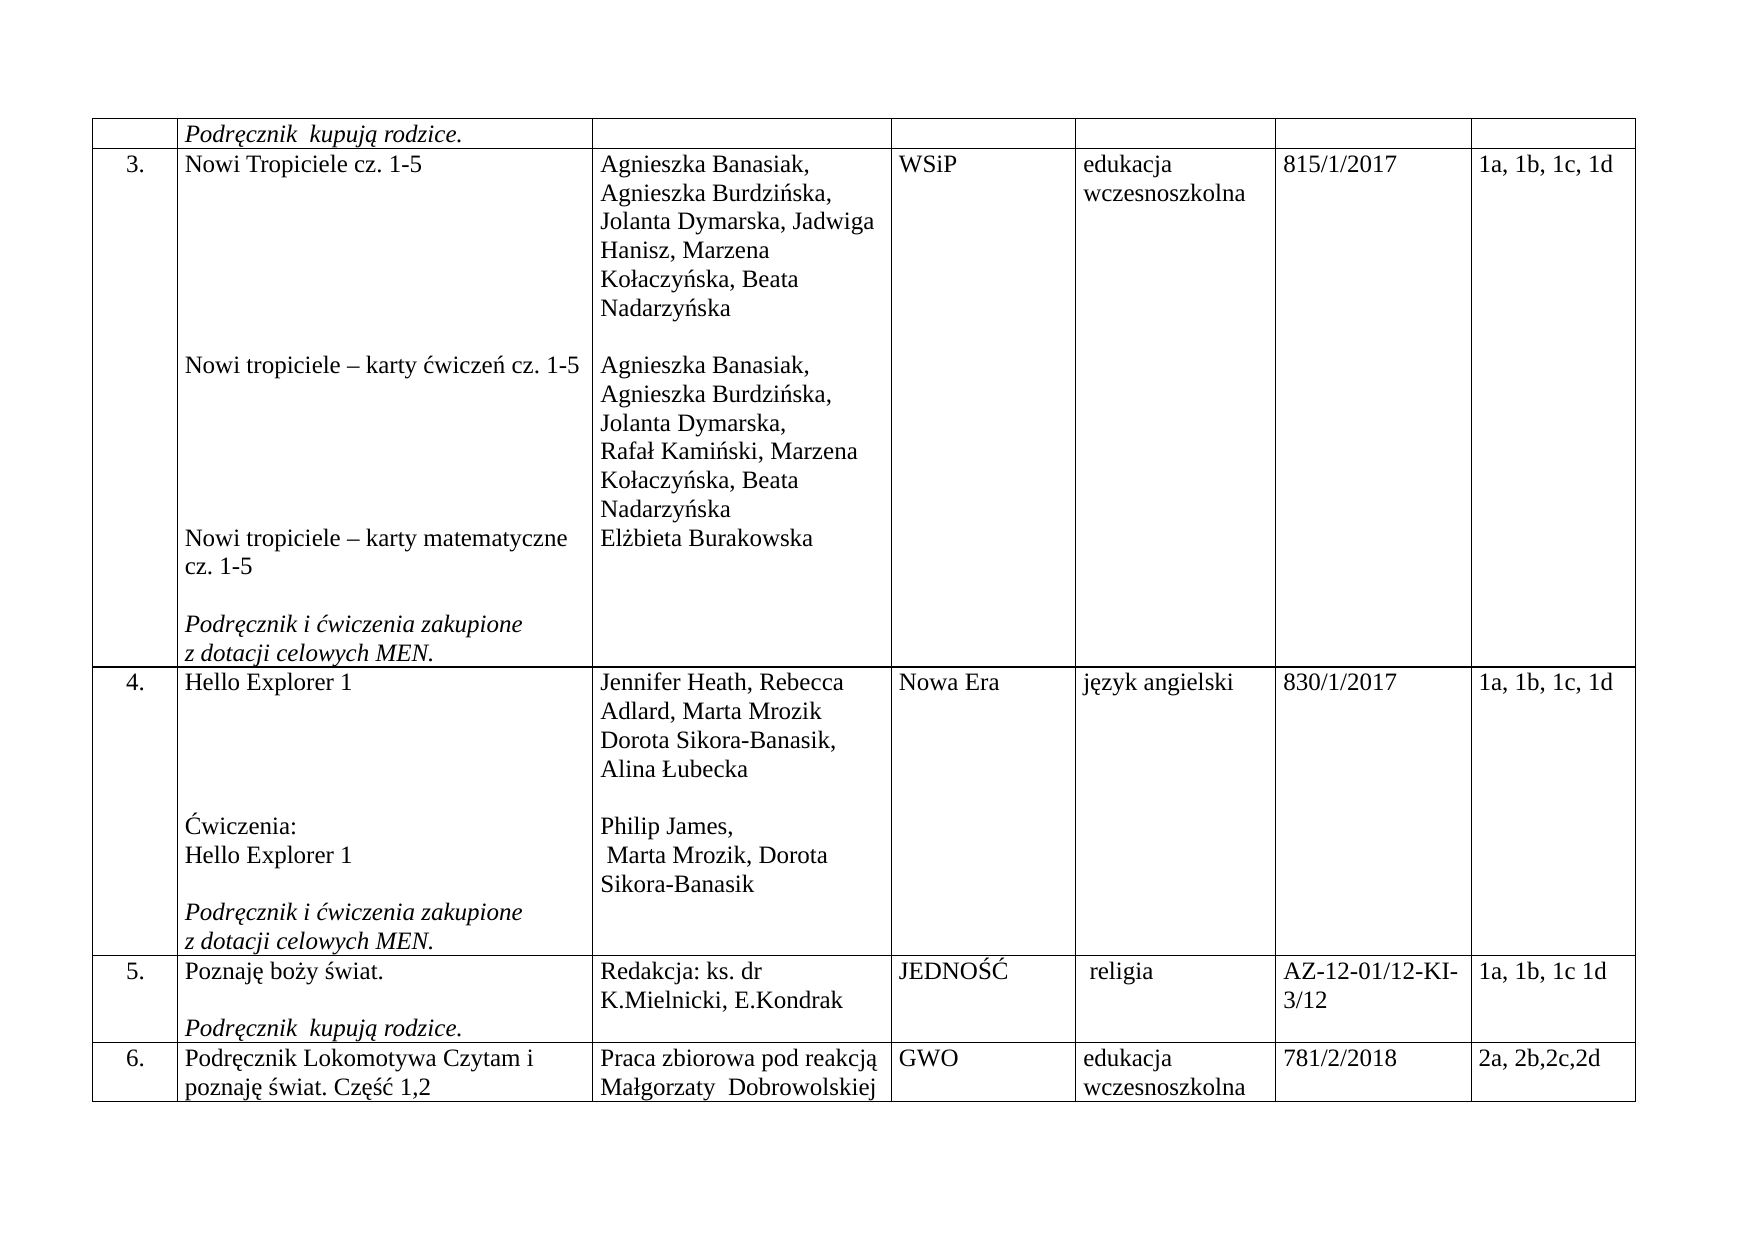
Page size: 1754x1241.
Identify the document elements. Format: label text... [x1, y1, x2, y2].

table_cell 1a, 1b, 1c, 1d [1472, 668, 1635, 955]
table_cell 3. [93, 149, 177, 666]
table_cell Nowa Era [892, 668, 1075, 955]
table_cell język angielski [1076, 668, 1275, 955]
table_cell [1472, 119, 1635, 148]
table_cell JEDNOŚĆ [892, 956, 1075, 1042]
table_cell 830/1/2017 [1276, 668, 1471, 955]
table_cell [593, 119, 891, 148]
table_cell Praca zbiorowa pod reakcją Małgorzaty Dobrowolskiej [593, 1043, 891, 1101]
table_cell 1a, 1b, 1c, 1d [1472, 149, 1635, 666]
table_cell religia [1076, 956, 1275, 1042]
table_cell Jennifer Heath, Rebecca Adlard, Marta Mrozik Dorota Sikora-Banasik, Alina Łubecka Philip James, Marta Mrozik, Dorota Sikora-Banasik [593, 668, 891, 955]
table_cell Redakcja: ks. dr K.Mielnicki, E.Kondrak [593, 956, 891, 1042]
table_cell 781/2/2018 [1276, 1043, 1471, 1101]
table_cell 6. [93, 1043, 177, 1101]
table_cell [93, 119, 177, 148]
table_cell Hello Explorer 1 Ćwiczenia: Hello Explorer 1 Podręcznik i ćwiczenia zakupione z dotacji celowych MEN. [178, 668, 592, 955]
table_cell AZ-12-01/12-KI-3/12 [1276, 956, 1471, 1042]
table_cell WSiP [892, 149, 1075, 666]
table_cell [892, 119, 1075, 148]
table_cell 1a, 1b, 1c 1d [1472, 956, 1635, 1042]
table_cell 2a, 2b,2c,2d [1472, 1043, 1635, 1101]
table_cell Podręcznik Lokomotywa Czytam i poznaję świat. Część 1,2 [178, 1043, 592, 1101]
table_cell 5. [93, 956, 177, 1042]
table_cell edukacja wczesnoszkolna [1076, 1043, 1275, 1101]
table_cell edukacja wczesnoszkolna [1076, 149, 1275, 666]
table_cell Poznaję boży świat. Podręcznik kupują rodzice. [178, 956, 592, 1042]
table_cell [1276, 119, 1471, 148]
table_cell Agnieszka Banasiak, Agnieszka Burdzińska, Jolanta Dymarska, Jadwiga Hanisz, Marzena Kołaczyńska, Beata Nadarzyńska Agnieszka Banasiak, Agnieszka Burdzińska, Jolanta Dymarska, Rafał Kamiński, Marzena Kołaczyńska, Beata Nadarzyńska Elżbieta Burakowska [593, 149, 891, 666]
table_cell 815/1/2017 [1276, 149, 1471, 666]
table_cell Nowi Tropiciele cz. 1-5 Nowi tropiciele – karty ćwiczeń cz. 1-5 Nowi tropiciele – karty matematyczne cz. 1-5 Podręcznik i ćwiczenia zakupione z dotacji celowych MEN. [178, 149, 592, 666]
table_cell 4. [93, 668, 177, 955]
table_cell Podręcznik kupują rodzice. [178, 119, 592, 148]
table_cell [1076, 119, 1275, 148]
table_cell GWO [892, 1043, 1075, 1101]
